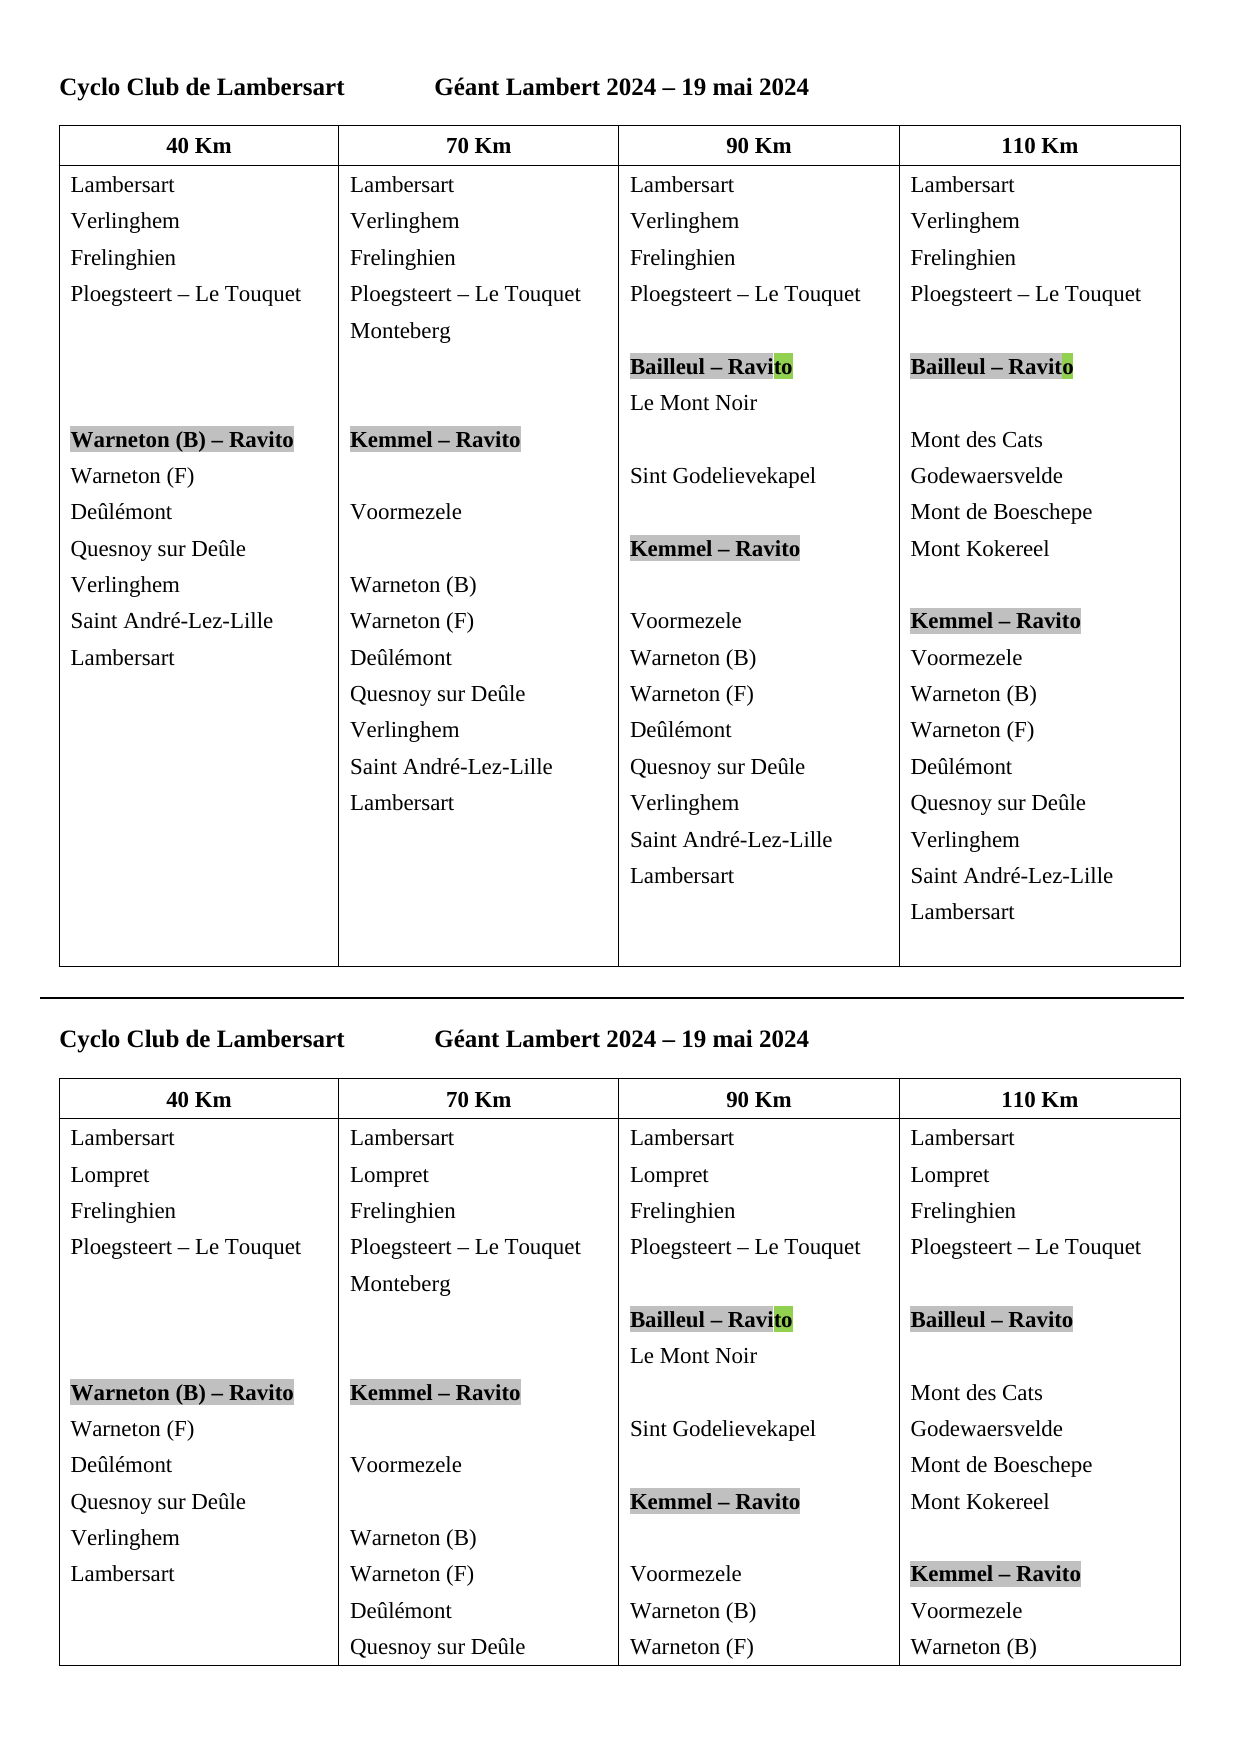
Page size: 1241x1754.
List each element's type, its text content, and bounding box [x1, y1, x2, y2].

table_header 110 Km [900, 126, 1180, 165]
table_header 70 Km [339, 1079, 618, 1118]
text Cyclo Club de Lambersart Géant Lambert 2024 – 19 mai 2024 [59, 1024, 1181, 1053]
table_cell Lambersart Lompret Frelinghien Ploegsteert – Le Touquet Bailleul – Ravito Mont des Cats Godewaersvelde Mont de Boeschepe Mont Kokereel Kemmel – Ravito Voormezele Warneton (B) [900, 1119, 1180, 1664]
table_header 40 Km [60, 126, 338, 165]
table_header 90 Km [619, 1079, 899, 1118]
table_cell Lambersart Lompret Frelinghien Ploegsteert – Le Touquet Bailleul – Ravito Le Mont Noir Sint Godelievekapel Kemmel – Ravito Voormezele Warneton (B) Warneton (F) [619, 1119, 899, 1664]
table_header 110 Km [900, 1079, 1180, 1118]
table_cell Lambersart Lompret Frelinghien Ploegsteert – Le Touquet Monteberg Kemmel – Ravito Voormezele Warneton (B) Warneton (F) Deûlémont Quesnoy sur Deûle [339, 1119, 618, 1664]
table_cell Lambersart Lompret Frelinghien Ploegsteert – Le Touquet Warneton (B) – Ravito Warneton (F) Deûlémont Quesnoy sur Deûle Verlinghem Lambersart [60, 1119, 338, 1664]
table_cell Lambersart Verlinghem Frelinghien Ploegsteert – Le Touquet Warneton (B) – Ravito Warneton (F) Deûlémont Quesnoy sur Deûle Verlinghem Saint André-Lez-Lille Lambersart [60, 166, 338, 966]
table_cell Lambersart Verlinghem Frelinghien Ploegsteert – Le Touquet Bailleul – Ravito Le Mont Noir Sint Godelievekapel Kemmel – Ravito Voormezele Warneton (B) Warneton (F) Deûlémont Quesnoy sur Deûle Verlinghem Saint André-Lez-Lille Lambersart [619, 166, 899, 966]
table_cell Lambersart Verlinghem Frelinghien Ploegsteert – Le Touquet Bailleul – Ravito Mont des Cats Godewaersvelde Mont de Boeschepe Mont Kokereel Kemmel – Ravito Voormezele Warneton (B) Warneton (F) Deûlémont Quesnoy sur Deûle Verlinghem Saint André-Lez-Lille Lambersart [900, 166, 1180, 966]
table_header 90 Km [619, 126, 899, 165]
table_cell Lambersart Verlinghem Frelinghien Ploegsteert – Le Touquet Monteberg Kemmel – Ravito Voormezele Warneton (B) Warneton (F) Deûlémont Quesnoy sur Deûle Verlinghem Saint André-Lez-Lille Lambersart [339, 166, 618, 966]
table_header 40 Km [60, 1079, 338, 1118]
table_header 70 Km [339, 126, 618, 165]
text Cyclo Club de Lambersart Géant Lambert 2024 – 19 mai 2024 [59, 72, 1181, 100]
